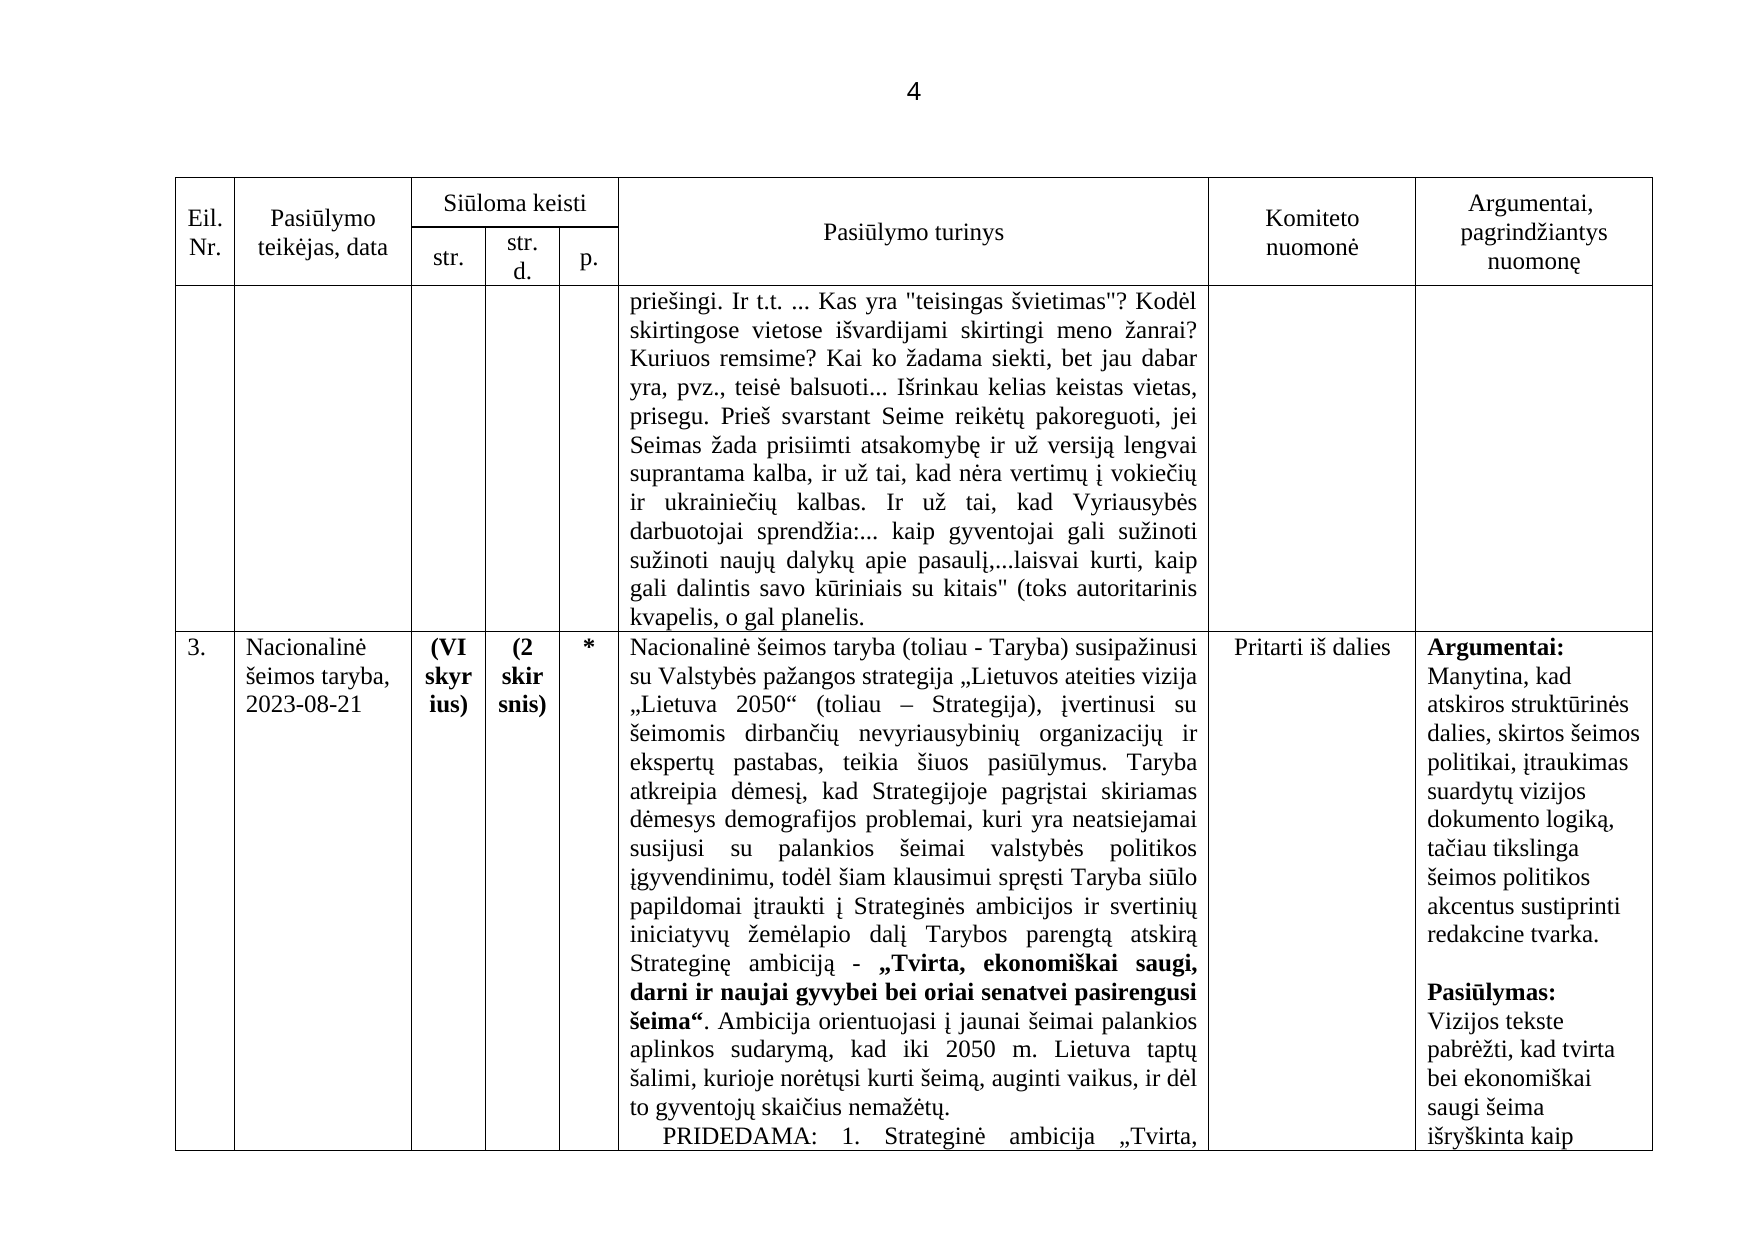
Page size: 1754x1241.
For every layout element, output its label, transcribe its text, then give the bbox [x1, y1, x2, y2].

table_header Pasiūlymo turinys [619, 178, 1208, 285]
table_header Siūloma keisti [412, 178, 618, 226]
table_cell str. [412, 228, 485, 285]
table_cell [560, 286, 618, 631]
table_cell [412, 286, 485, 631]
table_header Eil. Nr. [176, 178, 234, 285]
table_cell [176, 286, 234, 631]
table_cell [235, 286, 411, 631]
table_cell [1416, 286, 1652, 631]
table_header Pasiūlymo teikėjas, data [235, 178, 411, 285]
table_cell [1209, 286, 1415, 631]
table_cell [486, 286, 559, 631]
table_cell p. [560, 228, 618, 285]
table_cell priešingi. Ir t.t. ... Kas yra "teisingas švietimas"? Kodėl skirtingose vietose išvardijami skirtingi meno žanrai? Kuriuos remsime? Kai ko žadama siekti, bet jau dabar yra, pvz., teisė balsuoti... Išrinkau kelias keistas vietas, prisegu. Prieš svarstant Seime reikėtų pakoreguoti, jei Seimas žada prisiimti atsakomybę ir už versiją lengvai suprantama kalba, ir už tai, kad nėra vertimų į vokiečių ir ukrainiečių kalbas. Ir už tai, kad Vyriausybės darbuotojai sprendžia:... kaip gyventojai gali sužinoti sužinoti naujų dalykų apie pasaulį,...laisvai kurti, kaip gali dalintis savo kūriniais su kitais" (toks autoritarinis kvapelis, o gal planelis. [619, 286, 1208, 631]
table_cell (2 skirsnis) [486, 632, 559, 1149]
table_cell (VI skyrius) [412, 632, 485, 1149]
table_cell [176, 632, 234, 1149]
table_cell Pritarti iš dalies [1209, 632, 1415, 1149]
table_cell * [560, 632, 618, 1149]
table_cell Argumentai: Manytina, kad atskiros struktūrinės dalies, skirtos šeimos politikai, įtraukimas suardytų vizijos dokumento logiką, tačiau tikslinga šeimos politikos akcentus sustiprinti redakcine tvarka. Pasiūlymas: Vizijos tekste pabrėžti, kad tvirta bei ekonomiškai saugi šeima išryškinta kaip [1416, 632, 1652, 1149]
table_cell str. d. [486, 228, 559, 285]
table_header Argumentai, pagrindžiantys nuomonę [1416, 178, 1652, 285]
table_header Komiteto nuomonė [1209, 178, 1415, 285]
table_cell Nacionalinė šeimos taryba, 2023-08-21 [235, 632, 411, 1149]
